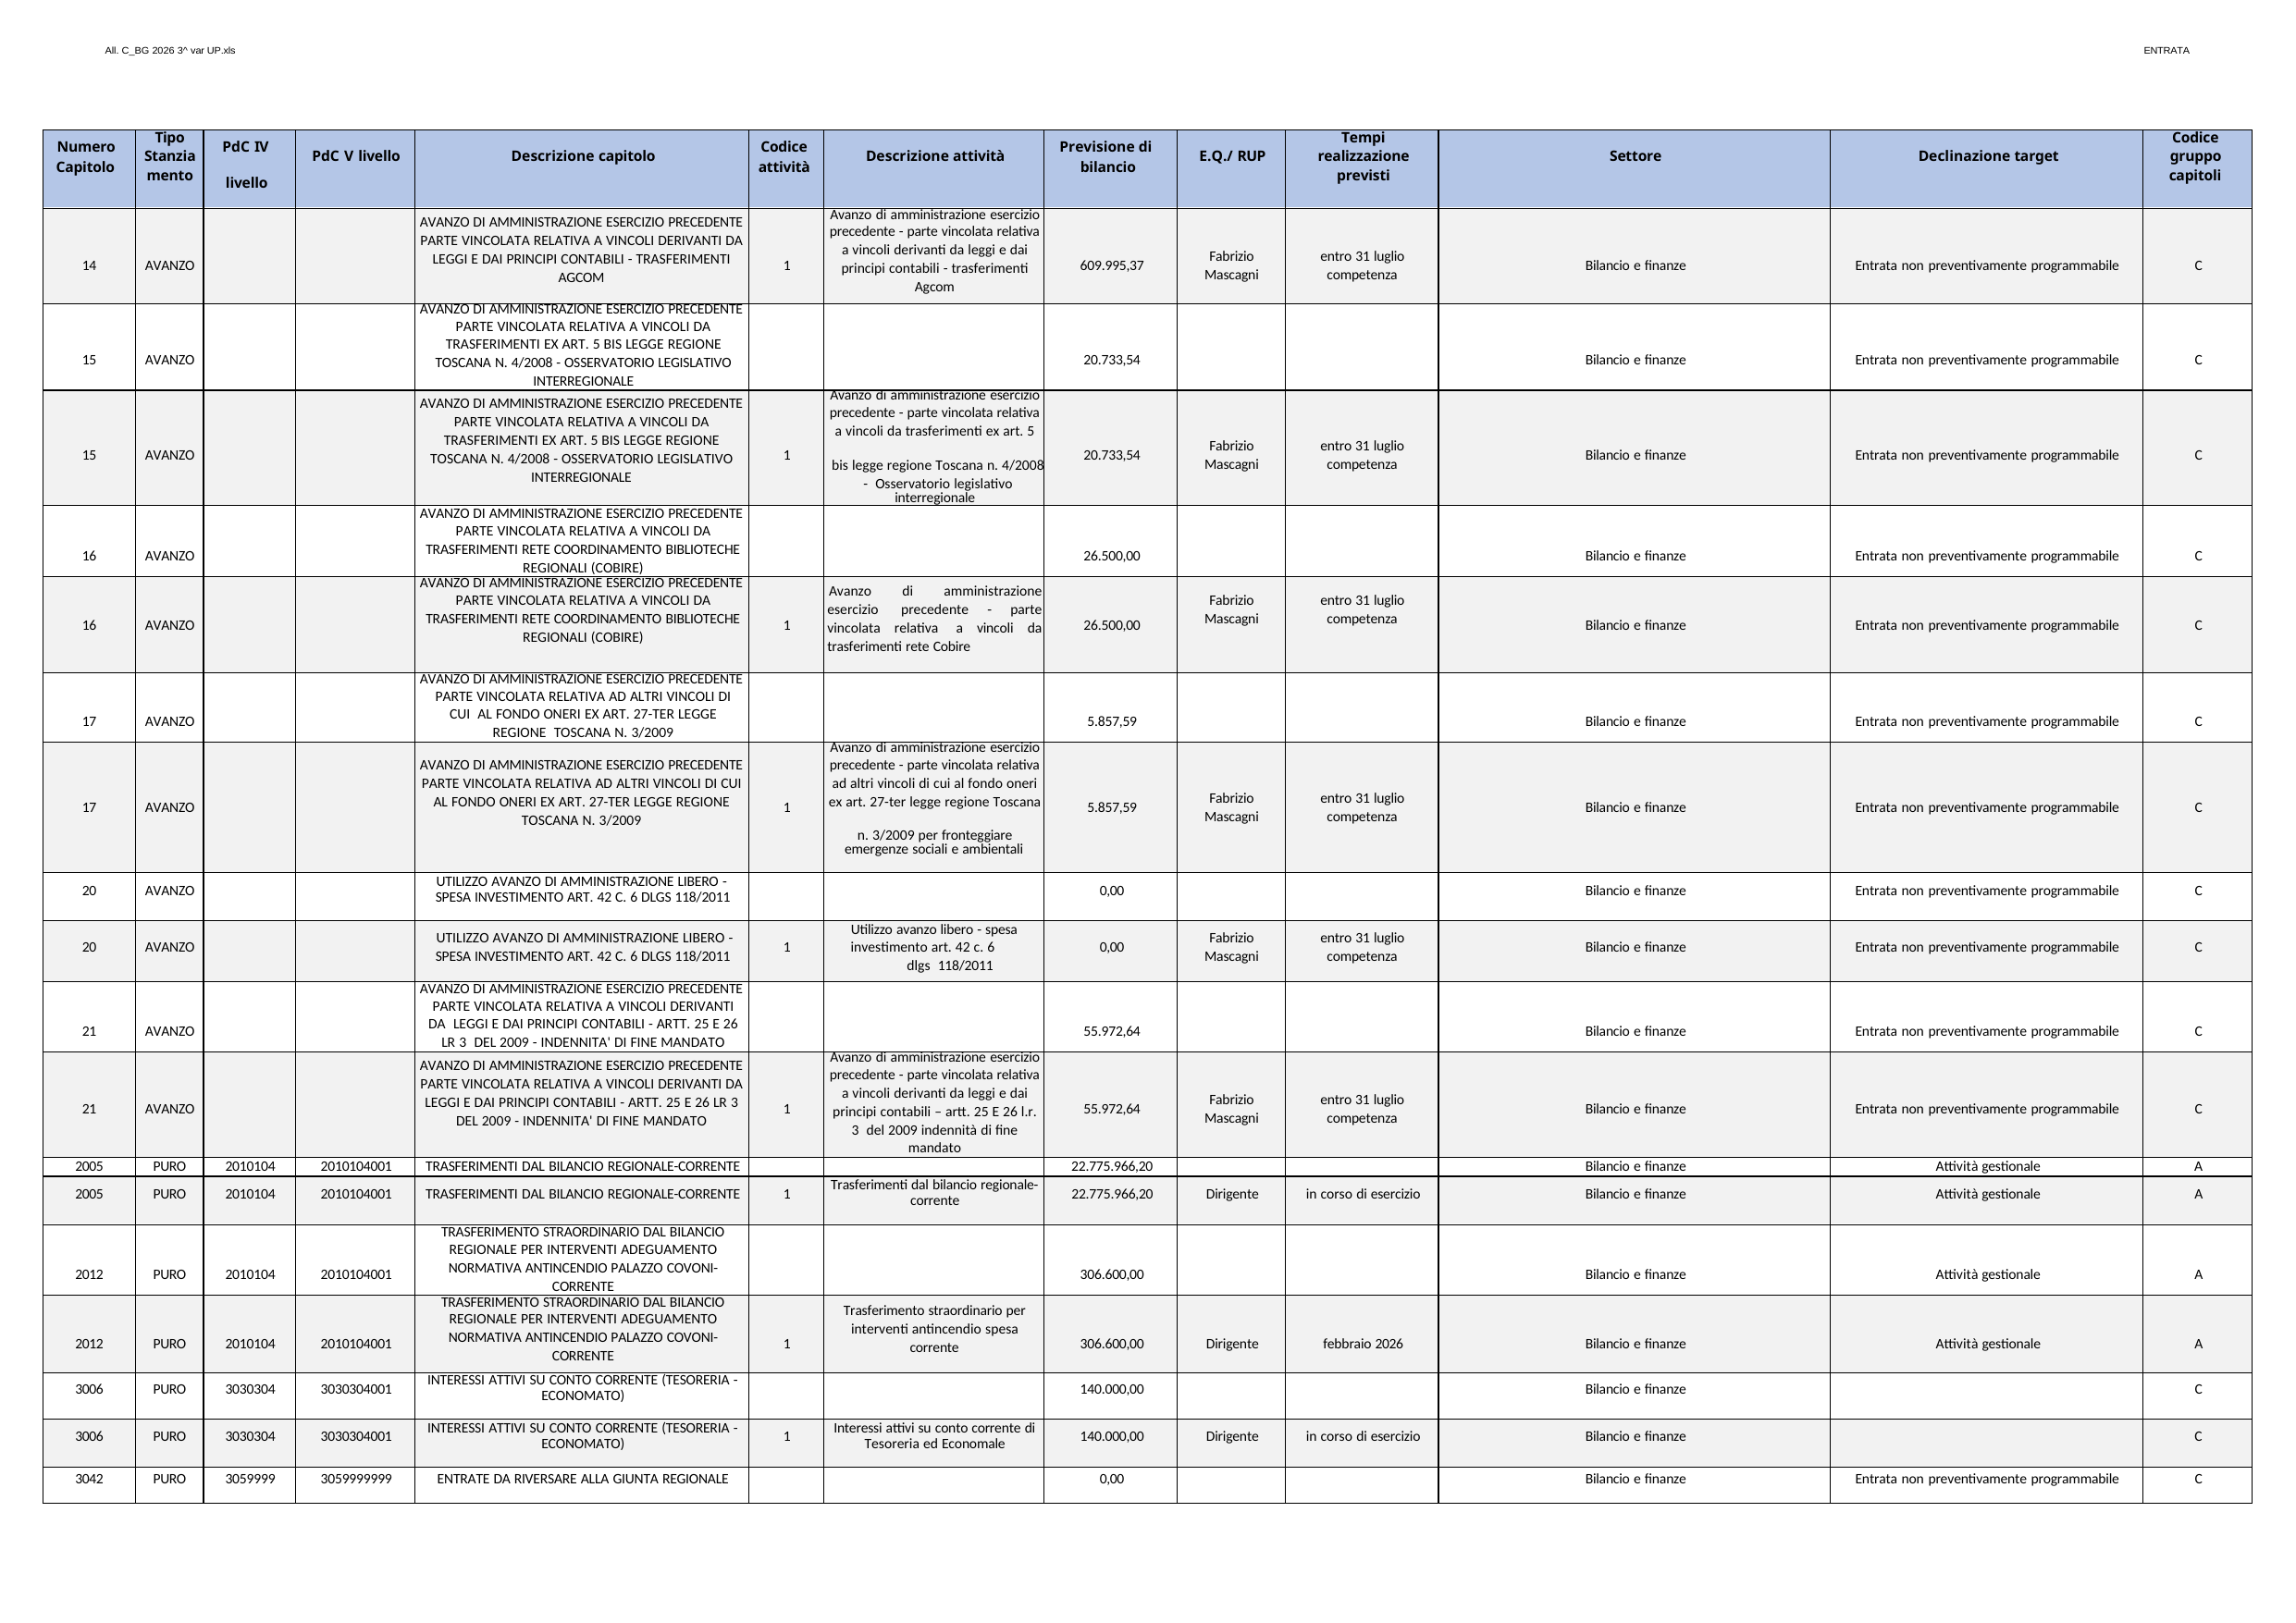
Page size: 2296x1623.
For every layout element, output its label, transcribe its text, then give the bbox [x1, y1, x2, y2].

table_cell entro 31 luglio competenza [1286, 209, 1438, 303]
table_cell 17 [43, 673, 135, 742]
table_cell 1 [749, 921, 823, 981]
table_cell C [2143, 577, 2252, 672]
table_cell UTILIZZO AVANZO DI AMMINISTRAZIONE LIBERO - SPESA INVESTIMENTO ART. 42 C. 6 DLGS 118/2011 [415, 921, 748, 981]
table_cell Bilancio e finanze [1439, 391, 1830, 505]
table_cell [824, 1158, 1043, 1175]
table_cell [204, 1052, 295, 1157]
table_cell Bilancio e finanze [1439, 673, 1830, 742]
table_cell [824, 982, 1043, 1051]
table_cell 2010104001 [296, 1225, 414, 1295]
table_cell Fabrizio Mascagni [1178, 1052, 1285, 1157]
table_cell Bilancio e finanze [1439, 1296, 1830, 1372]
table_cell INTERESSI ATTIVI SU CONTO CORRENTE (TESORERIA - ECONOMATO) [415, 1420, 748, 1467]
table_cell entro 31 luglio competenza [1286, 577, 1438, 672]
table_cell C [2143, 1468, 2252, 1503]
table_cell 1 [749, 391, 823, 505]
table_cell Dirigente [1178, 1177, 1285, 1223]
table_cell AVANZO [136, 673, 203, 742]
table_cell C [2143, 982, 2252, 1051]
table_cell in corso di esercizio [1286, 1420, 1438, 1467]
table_cell [296, 209, 414, 303]
table_cell Attività gestionale [1831, 1225, 2142, 1295]
table_cell AVANZO DI AMMINISTRAZIONE ESERCIZIO PRECEDENTE PARTE VINCOLATA RELATIVA AD ALTRI VINCOLI DI CUI AL FONDO ONERI EX ART. 27-TER LEGGE REGIONE TOSCANA N. 3/2009 [415, 673, 748, 742]
table_cell Dirigente [1178, 1296, 1285, 1372]
table_cell Bilancio e finanze [1439, 873, 1830, 920]
table_cell C [2143, 391, 2252, 505]
table_cell PURO [136, 1177, 203, 1223]
table_cell C [2143, 873, 2252, 920]
table_cell [824, 1373, 1043, 1419]
table_cell Fabrizio Mascagni [1178, 921, 1285, 981]
table_cell [749, 1158, 823, 1175]
table_cell PURO [136, 1468, 203, 1503]
table_cell 22.775.966,20 [1044, 1158, 1177, 1175]
table_cell C [2143, 1373, 2252, 1419]
table_cell [204, 577, 295, 672]
table_cell Utilizzo avanzo libero - spesa investimento art. 42 c. 6 dlgs 118/2011 [824, 921, 1043, 981]
table_cell Avanzo di amministrazione esercizio precedente - parte vincolata relativa ad altri vincoli di cui al fondo oneri ex art. 27-ter legge regione Toscana n. 3/2009 per fronteggiare emergenze sociali e ambientali [824, 743, 1043, 872]
table_cell A [2143, 1225, 2252, 1295]
table_cell 15 [43, 391, 135, 505]
table_cell 2010104 [204, 1225, 295, 1295]
table_header Tipo Stanzia mento [136, 130, 203, 207]
table_header PdC IV livello [204, 130, 295, 207]
table_cell Entrata non preventivamente programmabile [1831, 921, 2142, 981]
table_cell 3059999999 [296, 1468, 414, 1503]
table_cell [296, 304, 414, 389]
table_cell A [2143, 1296, 2252, 1372]
table_header PdC V livello [296, 130, 414, 207]
table_cell Trasferimenti dal bilancio regionale- corrente [824, 1177, 1043, 1223]
table_cell Entrata non preventivamente programmabile [1831, 577, 2142, 672]
table_cell 1 [749, 1420, 823, 1467]
table_cell 0,00 [1044, 873, 1177, 920]
table_cell 16 [43, 506, 135, 576]
table_cell Bilancio e finanze [1439, 982, 1830, 1051]
table_cell Bilancio e finanze [1439, 1373, 1830, 1419]
table_cell [1831, 1373, 2142, 1419]
table_cell PURO [136, 1420, 203, 1467]
table_cell 2005 [43, 1177, 135, 1223]
table_cell 1 [749, 1052, 823, 1157]
table_cell 2010104001 [296, 1177, 414, 1223]
table_cell [1178, 873, 1285, 920]
table_header Settore [1439, 130, 1830, 207]
table_cell [1178, 1468, 1285, 1503]
table_cell Attività gestionale [1831, 1158, 2142, 1175]
table_cell PURO [136, 1225, 203, 1295]
table_cell A [2143, 1158, 2252, 1175]
table_cell [749, 982, 823, 1051]
table_cell [749, 304, 823, 389]
table_cell entro 31 luglio competenza [1286, 743, 1438, 872]
table_cell Entrata non preventivamente programmabile [1831, 1468, 2142, 1503]
table_cell 17 [43, 743, 135, 872]
table_cell Attività gestionale [1831, 1296, 2142, 1372]
table_cell Dirigente [1178, 1420, 1285, 1467]
table_cell 3006 [43, 1420, 135, 1467]
table_cell 1 [749, 743, 823, 872]
table_cell Bilancio e finanze [1439, 209, 1830, 303]
table_cell 2012 [43, 1296, 135, 1372]
table_header Numero Capitolo [43, 130, 135, 207]
table_cell AVANZO DI AMMINISTRAZIONE ESERCIZIO PRECEDENTE PARTE VINCOLATA RELATIVA AD ALTRI VINCOLI DI CUI AL FONDO ONERI EX ART. 27-TER LEGGE REGIONE TOSCANA N. 3/2009 [415, 743, 748, 872]
table_cell [1286, 304, 1438, 389]
table_cell AVANZO [136, 391, 203, 505]
table_cell [824, 1225, 1043, 1295]
table_header Tempi realizzazione previsti [1286, 130, 1438, 207]
table_cell C [2143, 506, 2252, 576]
table_cell [296, 921, 414, 981]
table_cell AVANZO [136, 873, 203, 920]
table_cell 22.775.966,20 [1044, 1177, 1177, 1223]
table_cell [1286, 673, 1438, 742]
table_cell [749, 673, 823, 742]
table_cell Avanzo di amministrazione esercizio precedente - parte vincolata relativa a vincoli derivanti da leggi e dai principi contabili – artt. 25 E 26 l.r. 3 del 2009 indennità di fine mandato [824, 1052, 1043, 1157]
table_cell AVANZO DI AMMINISTRAZIONE ESERCIZIO PRECEDENTE PARTE VINCOLATA RELATIVA A VINCOLI DERIVANTI DA LEGGI E DAI PRINCIPI CONTABILI - ARTT. 25 E 26 LR 3 DEL 2009 - INDENNITA' DI FINE MANDATO [415, 982, 748, 1051]
table_header Codice attività [749, 130, 823, 207]
table_cell TRASFERIMENTI DAL BILANCIO REGIONALE-CORRENTE [415, 1177, 748, 1223]
table_cell 15 [43, 304, 135, 389]
table_cell Fabrizio Mascagni [1178, 391, 1285, 505]
table_cell Attività gestionale [1831, 1177, 2142, 1223]
table_cell Bilancio e finanze [1439, 304, 1830, 389]
table_header E.Q./ RUP [1178, 130, 1285, 207]
table_cell 0,00 [1044, 921, 1177, 981]
table_cell AVANZO [136, 506, 203, 576]
table_cell AVANZO [136, 921, 203, 981]
table_cell 2010104001 [296, 1158, 414, 1175]
table_cell TRASFERIMENTO STRAORDINARIO DAL BILANCIO REGIONALE PER INTERVENTI ADEGUAMENTO NORMATIVA ANTINCENDIO PALAZZO COVONI-CORRENTE [415, 1296, 748, 1372]
table_cell [204, 921, 295, 981]
table_cell [749, 1373, 823, 1419]
table_cell 306.600,00 [1044, 1296, 1177, 1372]
table_cell Entrata non preventivamente programmabile [1831, 982, 2142, 1051]
table_cell [1178, 673, 1285, 742]
table_cell [749, 1225, 823, 1295]
table_cell Bilancio e finanze [1439, 577, 1830, 672]
table_cell 20 [43, 873, 135, 920]
table_cell 1 [749, 1296, 823, 1372]
table_cell [1286, 1225, 1438, 1295]
table_cell 16 [43, 577, 135, 672]
table_cell UTILIZZO AVANZO DI AMMINISTRAZIONE LIBERO - SPESA INVESTIMENTO ART. 42 C. 6 DLGS 118/2011 [415, 873, 748, 920]
table_cell C [2143, 921, 2252, 981]
table_cell Entrata non preventivamente programmabile [1831, 506, 2142, 576]
table_cell C [2143, 1052, 2252, 1157]
table_cell 3030304001 [296, 1420, 414, 1467]
table_cell AVANZO [136, 577, 203, 672]
table_cell [296, 743, 414, 872]
table_cell 3030304 [204, 1420, 295, 1467]
table_cell [1178, 304, 1285, 389]
table_cell 5.857,59 [1044, 743, 1177, 872]
table_cell [1178, 1225, 1285, 1295]
table_cell 5.857,59 [1044, 673, 1177, 742]
table_cell [824, 1468, 1043, 1503]
table_cell 609.995,37 [1044, 209, 1177, 303]
table_cell entro 31 luglio competenza [1286, 921, 1438, 981]
table_cell [824, 873, 1043, 920]
table_cell 26.500,00 [1044, 577, 1177, 672]
table_cell Bilancio e finanze [1439, 506, 1830, 576]
table_cell AVANZO [136, 1052, 203, 1157]
table_cell [204, 873, 295, 920]
table_cell PURO [136, 1296, 203, 1372]
table_cell [204, 982, 295, 1051]
table_cell Interessi attivi su conto corrente di Tesoreria ed Economale [824, 1420, 1043, 1467]
table_cell 3030304001 [296, 1373, 414, 1419]
table_cell AVANZO [136, 209, 203, 303]
table_cell Entrata non preventivamente programmabile [1831, 1052, 2142, 1157]
table_cell 21 [43, 982, 135, 1051]
table_cell C [2143, 743, 2252, 872]
table_cell Entrata non preventivamente programmabile [1831, 209, 2142, 303]
table_cell 20 [43, 921, 135, 981]
table_cell AVANZO DI AMMINISTRAZIONE ESERCIZIO PRECEDENTE PARTE VINCOLATA RELATIVA A VINCOLI DA TRASFERIMENTI EX ART. 5 BIS LEGGE REGIONE TOSCANA N. 4/2008 - OSSERVATORIO LEGISLATIVO INTERREGIONALE [415, 304, 748, 389]
table_header Descrizione attività [824, 130, 1043, 207]
table_cell [749, 1468, 823, 1503]
table_cell [824, 304, 1043, 389]
table_cell 2010104 [204, 1296, 295, 1372]
table_cell AVANZO [136, 743, 203, 872]
table_cell 21 [43, 1052, 135, 1157]
table_cell [204, 209, 295, 303]
table_cell [296, 391, 414, 505]
table_cell Entrata non preventivamente programmabile [1831, 743, 2142, 872]
table_cell [1178, 506, 1285, 576]
table_cell Avanzo di amministrazione esercizio precedente - parte vincolata relativa a vincoli da trasferimenti rete Cobire [824, 577, 1043, 672]
table_cell ENTRATE DA RIVERSARE ALLA GIUNTA REGIONALE [415, 1468, 748, 1503]
table_cell 0,00 [1044, 1468, 1177, 1503]
table_cell Entrata non preventivamente programmabile [1831, 304, 2142, 389]
table_header Descrizione capitolo [415, 130, 748, 207]
table_cell 3030304 [204, 1373, 295, 1419]
table_cell Entrata non preventivamente programmabile [1831, 673, 2142, 742]
table_cell PURO [136, 1158, 203, 1175]
table_cell [296, 1052, 414, 1157]
table_cell [204, 673, 295, 742]
table_cell 2010104 [204, 1177, 295, 1223]
table_cell TRASFERIMENTO STRAORDINARIO DAL BILANCIO REGIONALE PER INTERVENTI ADEGUAMENTO NORMATIVA ANTINCENDIO PALAZZO COVONI-CORRENTE [415, 1225, 748, 1295]
table_cell 2005 [43, 1158, 135, 1175]
table_cell 14 [43, 209, 135, 303]
table_cell [1286, 982, 1438, 1051]
table_cell [1178, 982, 1285, 1051]
table_cell AVANZO DI AMMINISTRAZIONE ESERCIZIO PRECEDENTE PARTE VINCOLATA RELATIVA A VINCOLI DA TRASFERIMENTI EX ART. 5 BIS LEGGE REGIONE TOSCANA N. 4/2008 - OSSERVATORIO LEGISLATIVO INTERREGIONALE [415, 391, 748, 505]
table_cell Trasferimento straordinario per interventi antincendio spesa corrente [824, 1296, 1043, 1372]
table_cell Fabrizio Mascagni [1178, 743, 1285, 872]
table_cell C [2143, 304, 2252, 389]
table_cell 140.000,00 [1044, 1420, 1177, 1467]
table_cell Bilancio e finanze [1439, 1420, 1830, 1467]
table_cell [824, 673, 1043, 742]
table_cell 2010104001 [296, 1296, 414, 1372]
table_cell 55.972,64 [1044, 1052, 1177, 1157]
table_cell C [2143, 673, 2252, 742]
table_cell 2012 [43, 1225, 135, 1295]
table_cell [296, 982, 414, 1051]
table_cell AVANZO DI AMMINISTRAZIONE ESERCIZIO PRECEDENTE PARTE VINCOLATA RELATIVA A VINCOLI DERIVANTI DA LEGGI E DAI PRINCIPI CONTABILI - ARTT. 25 E 26 LR 3 DEL 2009 - INDENNITA' DI FINE MANDATO [415, 1052, 748, 1157]
table_cell [824, 506, 1043, 576]
table_cell [1286, 506, 1438, 576]
table_cell entro 31 luglio competenza [1286, 391, 1438, 505]
table_cell AVANZO DI AMMINISTRAZIONE ESERCIZIO PRECEDENTE PARTE VINCOLATA RELATIVA A VINCOLI DA TRASFERIMENTI RETE COORDINAMENTO BIBLIOTECHE REGIONALI (COBIRE) [415, 577, 748, 672]
table_cell [1286, 1468, 1438, 1503]
table_cell 55.972,64 [1044, 982, 1177, 1051]
table_cell [204, 391, 295, 505]
table_cell AVANZO [136, 982, 203, 1051]
table_cell 3042 [43, 1468, 135, 1503]
table_cell 3006 [43, 1373, 135, 1419]
table_cell [749, 873, 823, 920]
table_cell C [2143, 209, 2252, 303]
table_cell Bilancio e finanze [1439, 1158, 1830, 1175]
table_header Codice gruppo capitoli [2143, 130, 2252, 207]
table_cell Entrata non preventivamente programmabile [1831, 873, 2142, 920]
table_cell 1 [749, 1177, 823, 1223]
table_cell 1 [749, 577, 823, 672]
table_cell in corso di esercizio [1286, 1177, 1438, 1223]
table_cell AVANZO DI AMMINISTRAZIONE ESERCIZIO PRECEDENTE PARTE VINCOLATA RELATIVA A VINCOLI DERIVANTI DA LEGGI E DAI PRINCIPI CONTABILI - TRASFERIMENTI AGCOM [415, 209, 748, 303]
table_cell [204, 743, 295, 872]
table_cell [296, 673, 414, 742]
table_cell C [2143, 1420, 2252, 1467]
table_cell INTERESSI ATTIVI SU CONTO CORRENTE (TESORERIA - ECONOMATO) [415, 1373, 748, 1419]
table_cell Fabrizio Mascagni [1178, 577, 1285, 672]
table_cell Bilancio e finanze [1439, 921, 1830, 981]
table_cell Bilancio e finanze [1439, 743, 1830, 872]
table_cell 26.500,00 [1044, 506, 1177, 576]
table_cell AVANZO DI AMMINISTRAZIONE ESERCIZIO PRECEDENTE PARTE VINCOLATA RELATIVA A VINCOLI DA TRASFERIMENTI RETE COORDINAMENTO BIBLIOTECHE REGIONALI (COBIRE) [415, 506, 748, 576]
table_cell 140.000,00 [1044, 1373, 1177, 1419]
table_cell [749, 506, 823, 576]
table_cell Fabrizio Mascagni [1178, 209, 1285, 303]
table_cell Avanzo di amministrazione esercizio precedente - parte vincolata relativa a vincoli da trasferimenti ex art. 5 bis legge regione Toscana n. 4/2008 - Osservatorio legislativo interregionale [824, 391, 1043, 505]
table_cell Bilancio e finanze [1439, 1177, 1830, 1223]
table_cell Bilancio e finanze [1439, 1225, 1830, 1295]
table_cell 306.600,00 [1044, 1225, 1177, 1295]
table_cell 2010104 [204, 1158, 295, 1175]
table_header Declinazione target [1831, 130, 2142, 207]
table_cell febbraio 2026 [1286, 1296, 1438, 1372]
table_cell 20.733,54 [1044, 304, 1177, 389]
table_cell [204, 304, 295, 389]
table_cell [1831, 1420, 2142, 1467]
table_cell entro 31 luglio competenza [1286, 1052, 1438, 1157]
table_cell [296, 506, 414, 576]
table_cell [1286, 873, 1438, 920]
table_cell A [2143, 1177, 2252, 1223]
table_cell [1286, 1158, 1438, 1175]
table_cell 3059999 [204, 1468, 295, 1503]
table_cell Entrata non preventivamente programmabile [1831, 391, 2142, 505]
table_cell [296, 577, 414, 672]
table_cell [1178, 1373, 1285, 1419]
table_cell [1286, 1373, 1438, 1419]
table_cell [296, 873, 414, 920]
table_cell [1178, 1158, 1285, 1175]
table_cell PURO [136, 1373, 203, 1419]
table_cell [204, 506, 295, 576]
table_cell Bilancio e finanze [1439, 1468, 1830, 1503]
table_cell AVANZO [136, 304, 203, 389]
table_cell Avanzo di amministrazione esercizio precedente - parte vincolata relativa a vincoli derivanti da leggi e dai principi contabili - trasferimenti Agcom [824, 209, 1043, 303]
table_cell Bilancio e finanze [1439, 1052, 1830, 1157]
table_cell 1 [749, 209, 823, 303]
table_header Previsione di bilancio [1044, 130, 1177, 207]
table_cell 20.733,54 [1044, 391, 1177, 505]
table_cell TRASFERIMENTI DAL BILANCIO REGIONALE-CORRENTE [415, 1158, 748, 1175]
